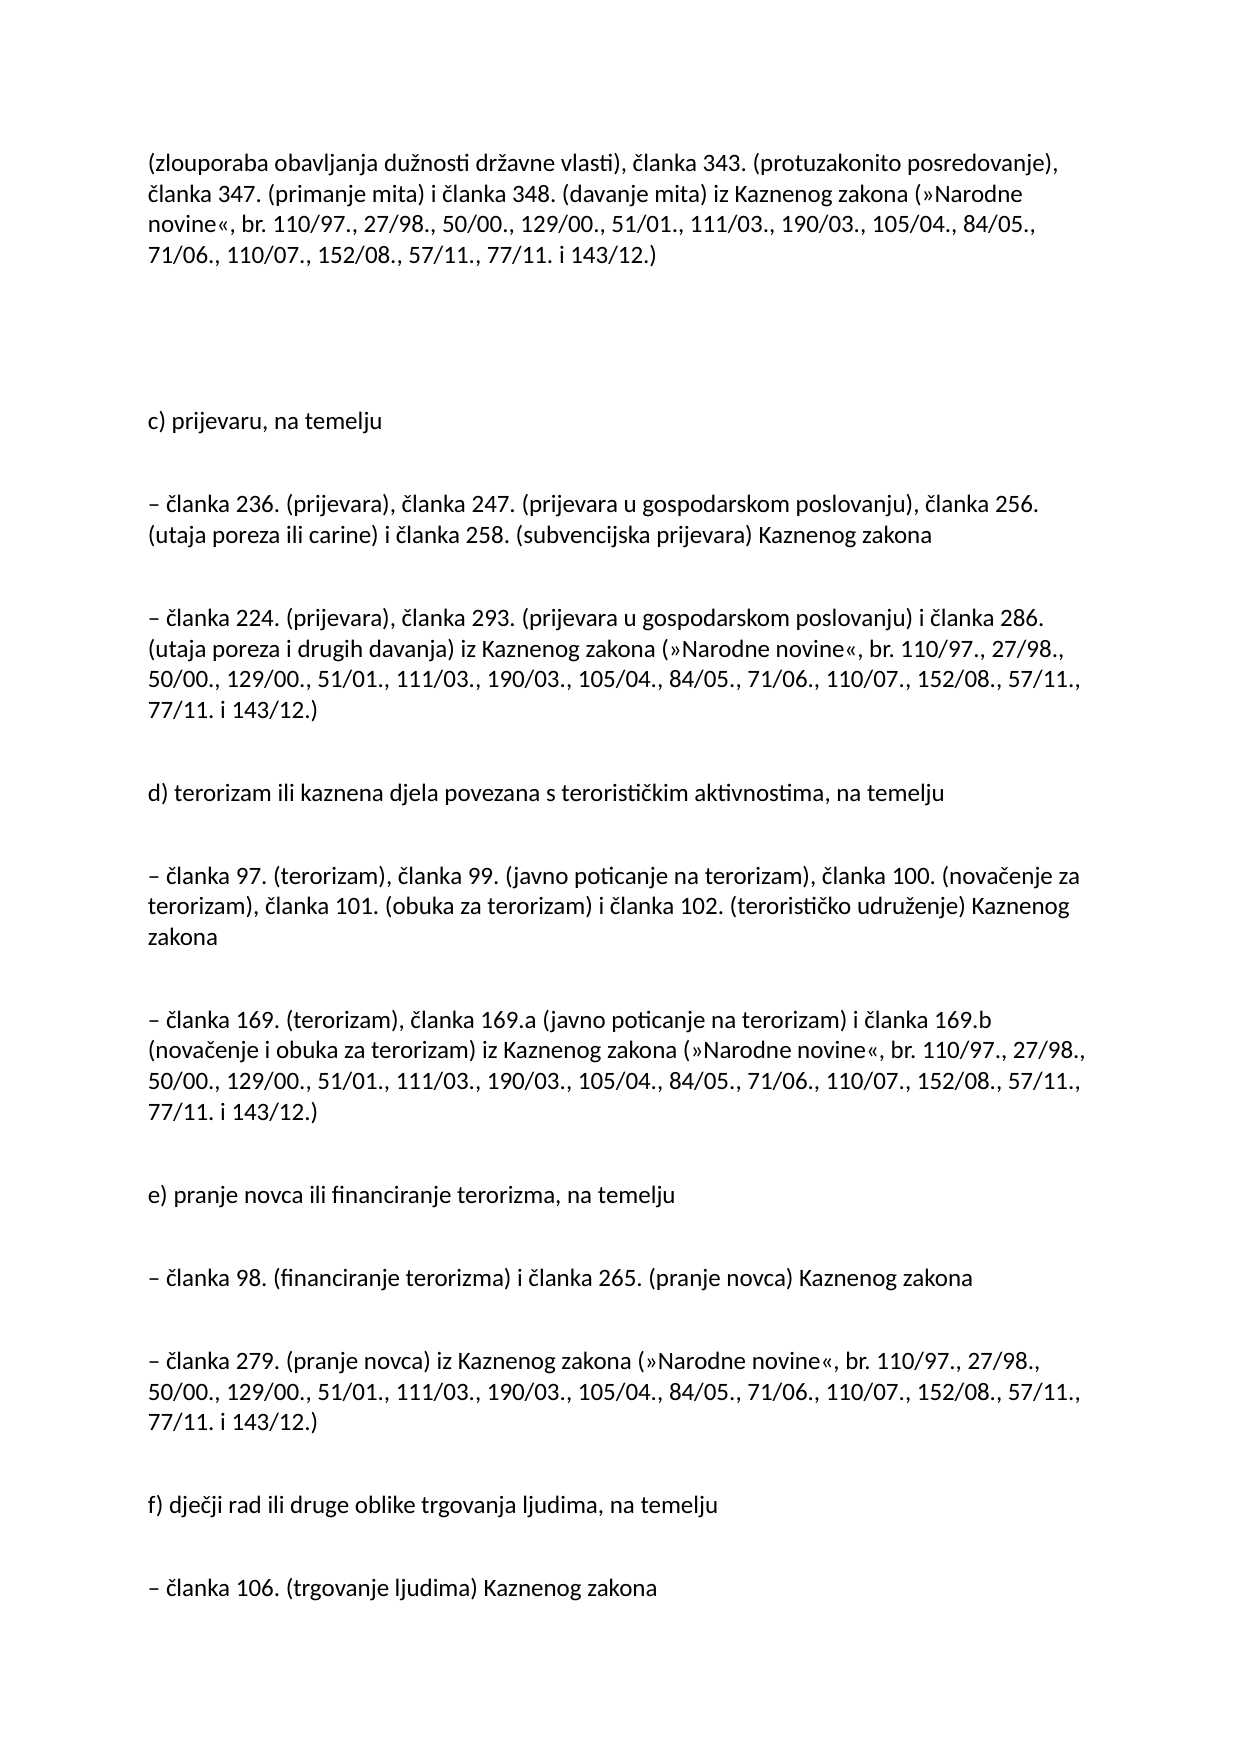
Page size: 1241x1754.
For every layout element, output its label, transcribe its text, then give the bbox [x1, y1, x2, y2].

text – članka 169. (terorizam), članka 169.a (javno poticanje na terorizam) i članka 169.b (novačenje i obuka za terorizam) iz Kaznenog zakona (»Narodne novine«, br. 110/97., 27/98., 50/00., 129/00., 51/01., 111/03., 190/03., 105/04., 84/05., 71/06., 110/07., 152/08., 57/11., 77/11. i 143/12.) [148, 1004, 1093, 1126]
text – članka 279. (pranje novca) iz Kaznenog zakona (»Narodne novine«, br. 110/97., 27/98., 50/00., 129/00., 51/01., 111/03., 190/03., 105/04., 84/05., 71/06., 110/07., 152/08., 57/11., 77/11. i 143/12.) [148, 1345, 1093, 1437]
text – članka 224. (prijevara), članka 293. (prijevara u gospodarskom poslovanju) i članka 286. (utaja poreza i drugih davanja) iz Kaznenog zakona (»Narodne novine«, br. 110/97., 27/98., 50/00., 129/00., 51/01., 111/03., 190/03., 105/04., 84/05., 71/06., 110/07., 152/08., 57/11., 77/11. i 143/12.) [148, 602, 1093, 724]
text f) dječji rad ili druge oblike trgovanja ljudima, na temelju [148, 1489, 1093, 1520]
text – članka 106. (trgovanje ljudima) Kaznenog zakona [148, 1572, 1093, 1603]
text – članka 97. (terorizam), članka 99. (javno poticanje na terorizam), članka 100. (novačenje za terorizam), članka 101. (obuka za terorizam) i članka 102. (terorističko udruženje) Kaznenog zakona [148, 860, 1093, 952]
text e) pranje novca ili financiranje terorizma, na temelju [148, 1179, 1093, 1209]
text d) terorizam ili kaznena djela povezana s terorističkim aktivnostima, na temelju [148, 777, 1093, 807]
text – članka 236. (prijevara), članka 247. (prijevara u gospodarskom poslovanju), članka 256. (utaja poreza ili carine) i članka 258. (subvencijska prijevara) Kaznenog zakona [148, 488, 1093, 549]
text c) prijevaru, na temelju [148, 405, 1093, 436]
text (zlouporaba obavljanja dužnosti državne vlasti), članka 343. (protuzakonito posredovanje), članka 347. (primanje mita) i članka 348. (davanje mita) iz Kaznenog zakona (»Narodne novine«, br. 110/97., 27/98., 50/00., 129/00., 51/01., 111/03., 190/03., 105/04., 84/05., 71/06., 110/07., 152/08., 57/11., 77/11. i 143/12.) [148, 148, 1093, 270]
text – članka 98. (financiranje terorizma) i članka 265. (pranje novca) Kaznenog zakona [148, 1262, 1093, 1292]
